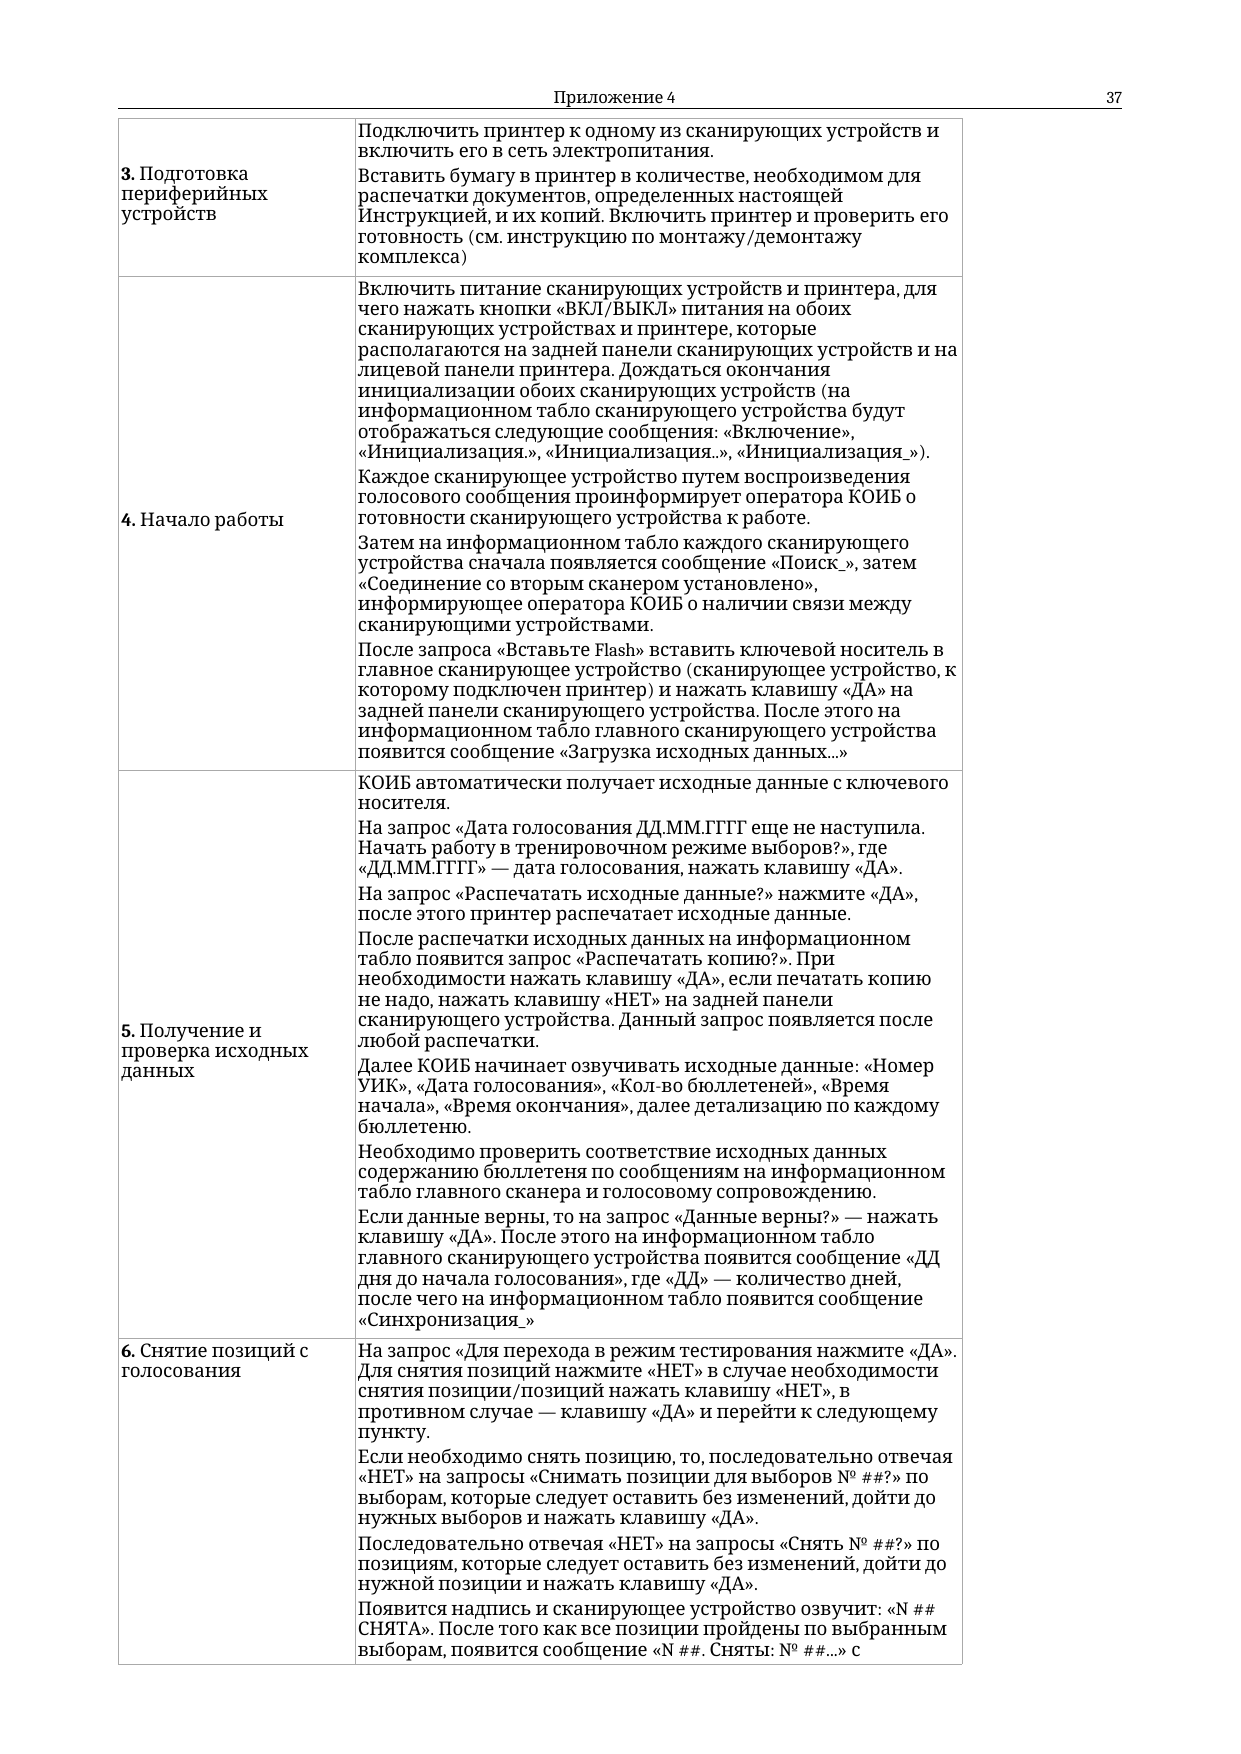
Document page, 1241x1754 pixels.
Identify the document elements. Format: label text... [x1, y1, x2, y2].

table_cell 3. Подготовка периферийных устройств [119, 119, 355, 276]
table_cell 5. Получение и проверка исходных данных [119, 771, 355, 1338]
table_cell 4. Начало работы [119, 277, 355, 770]
table_cell 6. Снятие позиций с голосования [119, 1339, 355, 1664]
table_cell На запрос «Для перехода в режим тестирования нажмите «ДА». Для снятия позиций нажмите «НЕТ» в случае необходимости снятия позиции/позиций нажать клавишу «НЕТ», в противном случае — клавишу «ДА» и перейти к следующему пункту. Если необходимо снять позицию, то, последовательно отвечая «НЕТ» на запросы «Снимать позиции для выборов № ##?» по выборам, которые следует оставить без изменений, дойти до нужных выборов и нажать клавишу «ДА». Последовательно отвечая «НЕТ» на запросы «Снять № ##?» по позициям, которые следует оставить без изменений, дойти до нужной позиции и нажать клавишу «ДА». Появится надпись и сканирующее устройство озвучит: «N ## СНЯТА». После того как все позиции пройдены по выбранным выборам, появится сообщение «N ##. Сняты: № ##...» с [356, 1339, 962, 1664]
table_cell КОИБ автоматически получает исходные данные с ключевого носителя. На запрос «Дата голосования ДД.ММ.ГГГГ еще не наступила. Начать работу в тренировочном режиме выборов?», где «ДД.ММ.ГГГГ» — дата голосования, нажать клавишу «ДА». На запрос «Распечатать исходные данные?» нажмите «ДА», после этого принтер распечатает исходные данные. После распечатки исходных данных на информационном табло появится запрос «Распечатать копию?». При необходимости нажать клавишу «ДА», если печатать копию не надо, нажать клавишу «НЕТ» на задней панели сканирующего устройства. Данный запрос появляется после любой распечатки. Далее КОИБ начинает озвучивать исходные данные: «Номер УИК», «Дата голосования», «Кол-во бюллетеней», «Время начала», «Время окончания», далее детализацию по каждому бюллетеню. Необходимо проверить соответствие исходных данных содержанию бюллетеня по сообщениям на информационном табло главного сканера и голосовому сопровождению. Если данные верны, то на запрос «Данные верны?» — нажать клавишу «ДА». После этого на информационном табло главного сканирующего устройства появится сообщение «ДД дня до начала голосования», где «ДД» — количество дней, после чего на информационном табло появится сообщение «Синхронизация_» [356, 771, 962, 1338]
table_cell Подключить принтер к одному из сканирующих устройств и включить его в сеть электропитания. Вставить бумагу в принтер в количестве, необходимом для распечатки документов, определенных настоящей Инструкцией, и их копий. Включить принтер и проверить его готовность (см. инструкцию по монтажу/демонтажу комплекса) [356, 119, 962, 276]
table_cell Включить питание сканирующих устройств и принтера, для чего нажать кнопки «ВКЛ/ВЫКЛ» питания на обоих сканирующих устройствах и принтере, которые располагаются на задней панели сканирующих устройств и на лицевой панели принтера. Дождаться окончания инициализации обоих сканирующих устройств (на информационном табло сканирующего устройства будут отображаться следующие сообщения: «Включение», «Инициализация.», «Инициализация..», «Инициализация_»). Каждое сканирующее устройство путем воспроизведения голосового сообщения проинформирует оператора КОИБ о готовности сканирующего устройства к работе. Затем на информационном табло каждого сканирующего устройства сначала появляется сообщение «Поиск_», затем «Соединение со вторым сканером установлено», информирующее оператора КОИБ о наличии связи между сканирующими устройствами. После запроса «Вставьте Flash» вставить ключевой носитель в главное сканирующее устройство (сканирующее устройство, к которому подключен принтер) и нажать клавишу «ДА» на задней панели сканирующего устройства. После этого на информационном табло главного сканирующего устройства появится сообщение «Загрузка исходных данных...» [356, 277, 962, 770]
